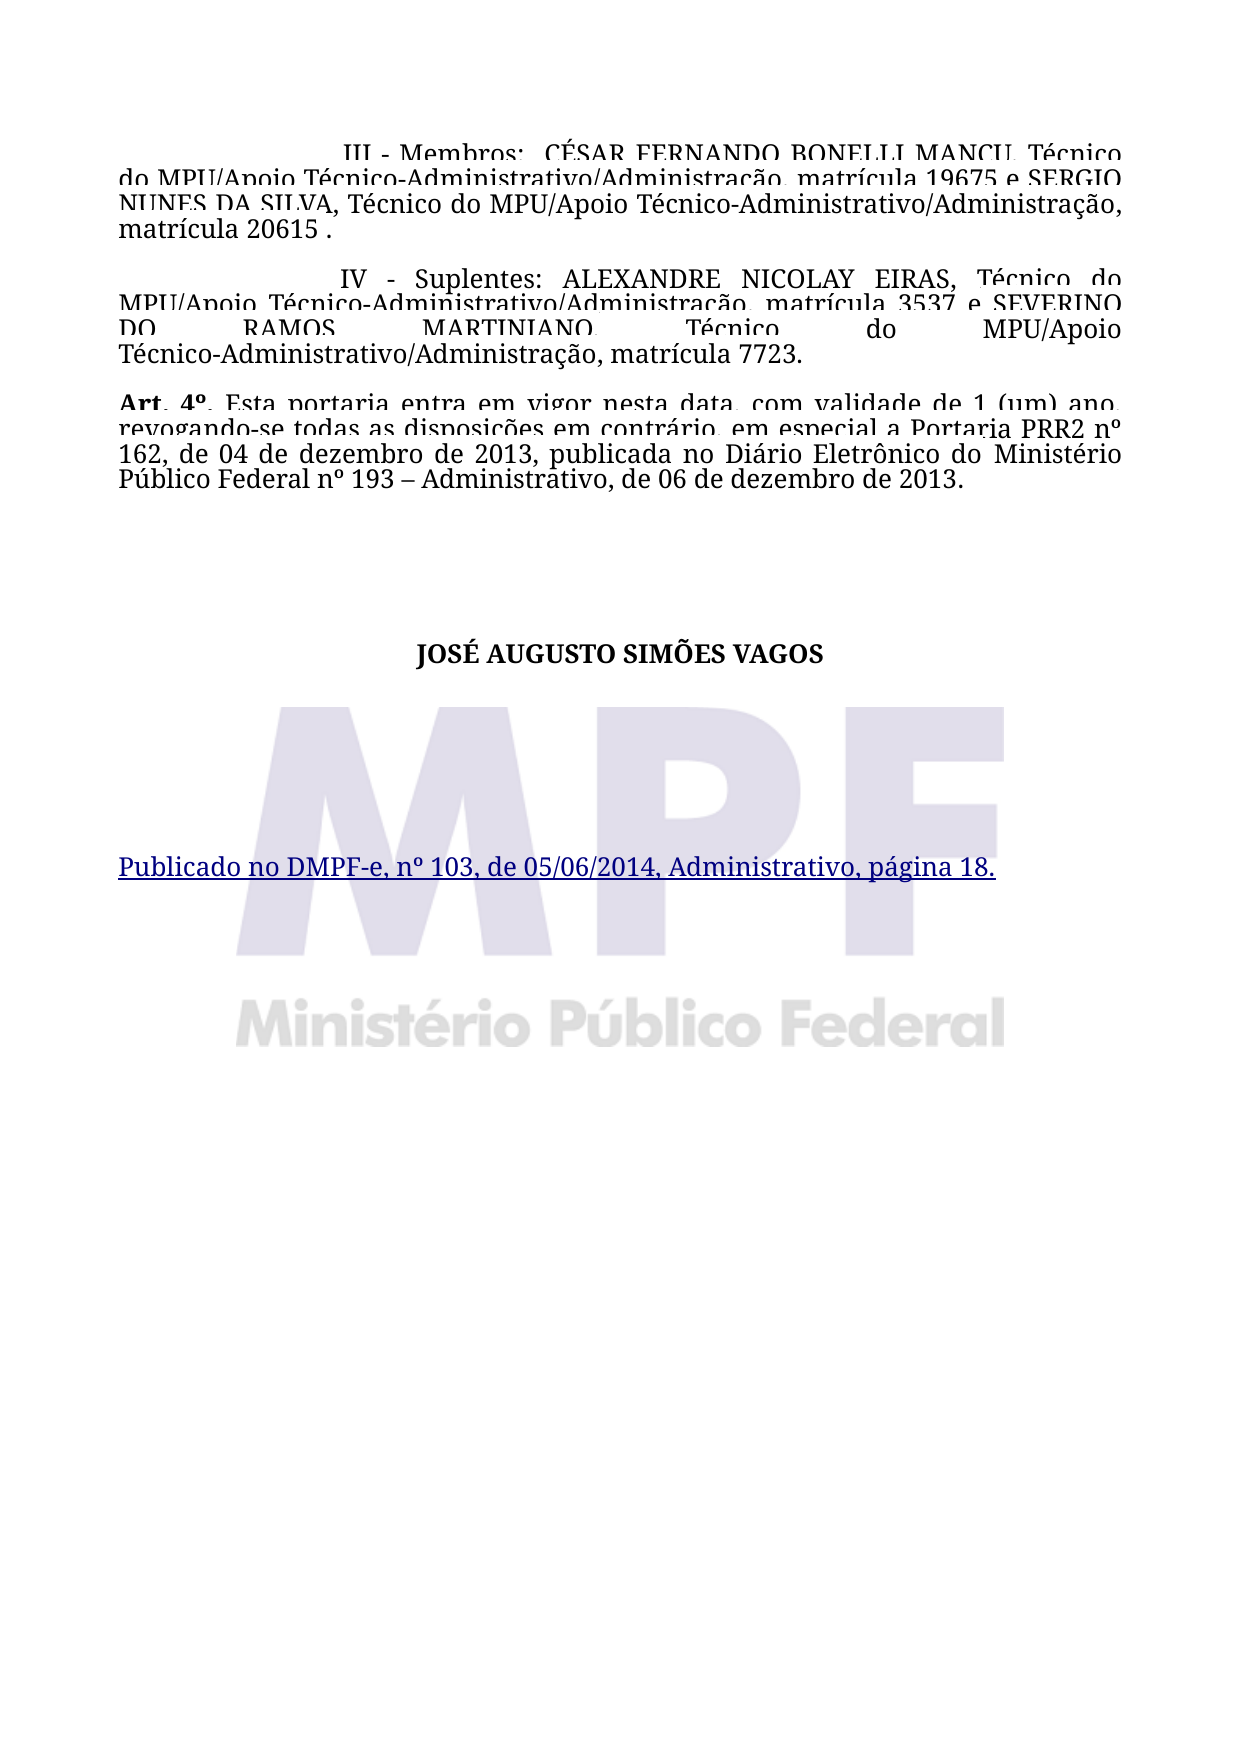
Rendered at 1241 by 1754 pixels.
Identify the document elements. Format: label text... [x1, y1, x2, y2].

text Art. 4º. Esta portaria entra em vigor nesta data, com validade de 1 (um) ano, revogando-se todas as disposições em contrário, em especial a Portaria PRR2 nº 162, de 04 de dezembro de 2013, publicada no Diário Eletrônico do Ministério Público Federal nº 193 – Administrativo, de 06 de dezembro de 2013. [118, 393, 1122, 493]
picture [236, 884, 1004, 1047]
text Publicado no DMPF-e, nº 103, de 05/06/2014, Administrativo, página 18. [118, 848, 1122, 884]
picture [236, 707, 1004, 848]
text III - Membros: CÉSAR FERNANDO BONELLI MANÇU, Técnico do MPU/Apoio Técnico-Administrativo/Administração, matrícula 19675 e SERGIO NUNES DA SILVA, Técnico do MPU/Apoio Técnico-Administrativo/Administração, matrícula 20615 . [118, 143, 1122, 243]
text IV - Suplentes: ALEXANDRE NICOLAY EIRAS, Técnico do MPU/Apoio Técnico-Administrativo/Administração, matrícula 3537 e SEVERINO DO RAMOS MARTINIANO, Técnico do MPU/Apoio Técnico-Administrativo/Administração, matrícula 7723. [118, 268, 1122, 368]
text JOSÉ AUGUSTO SIMÕES VAGOS [118, 635, 1122, 671]
